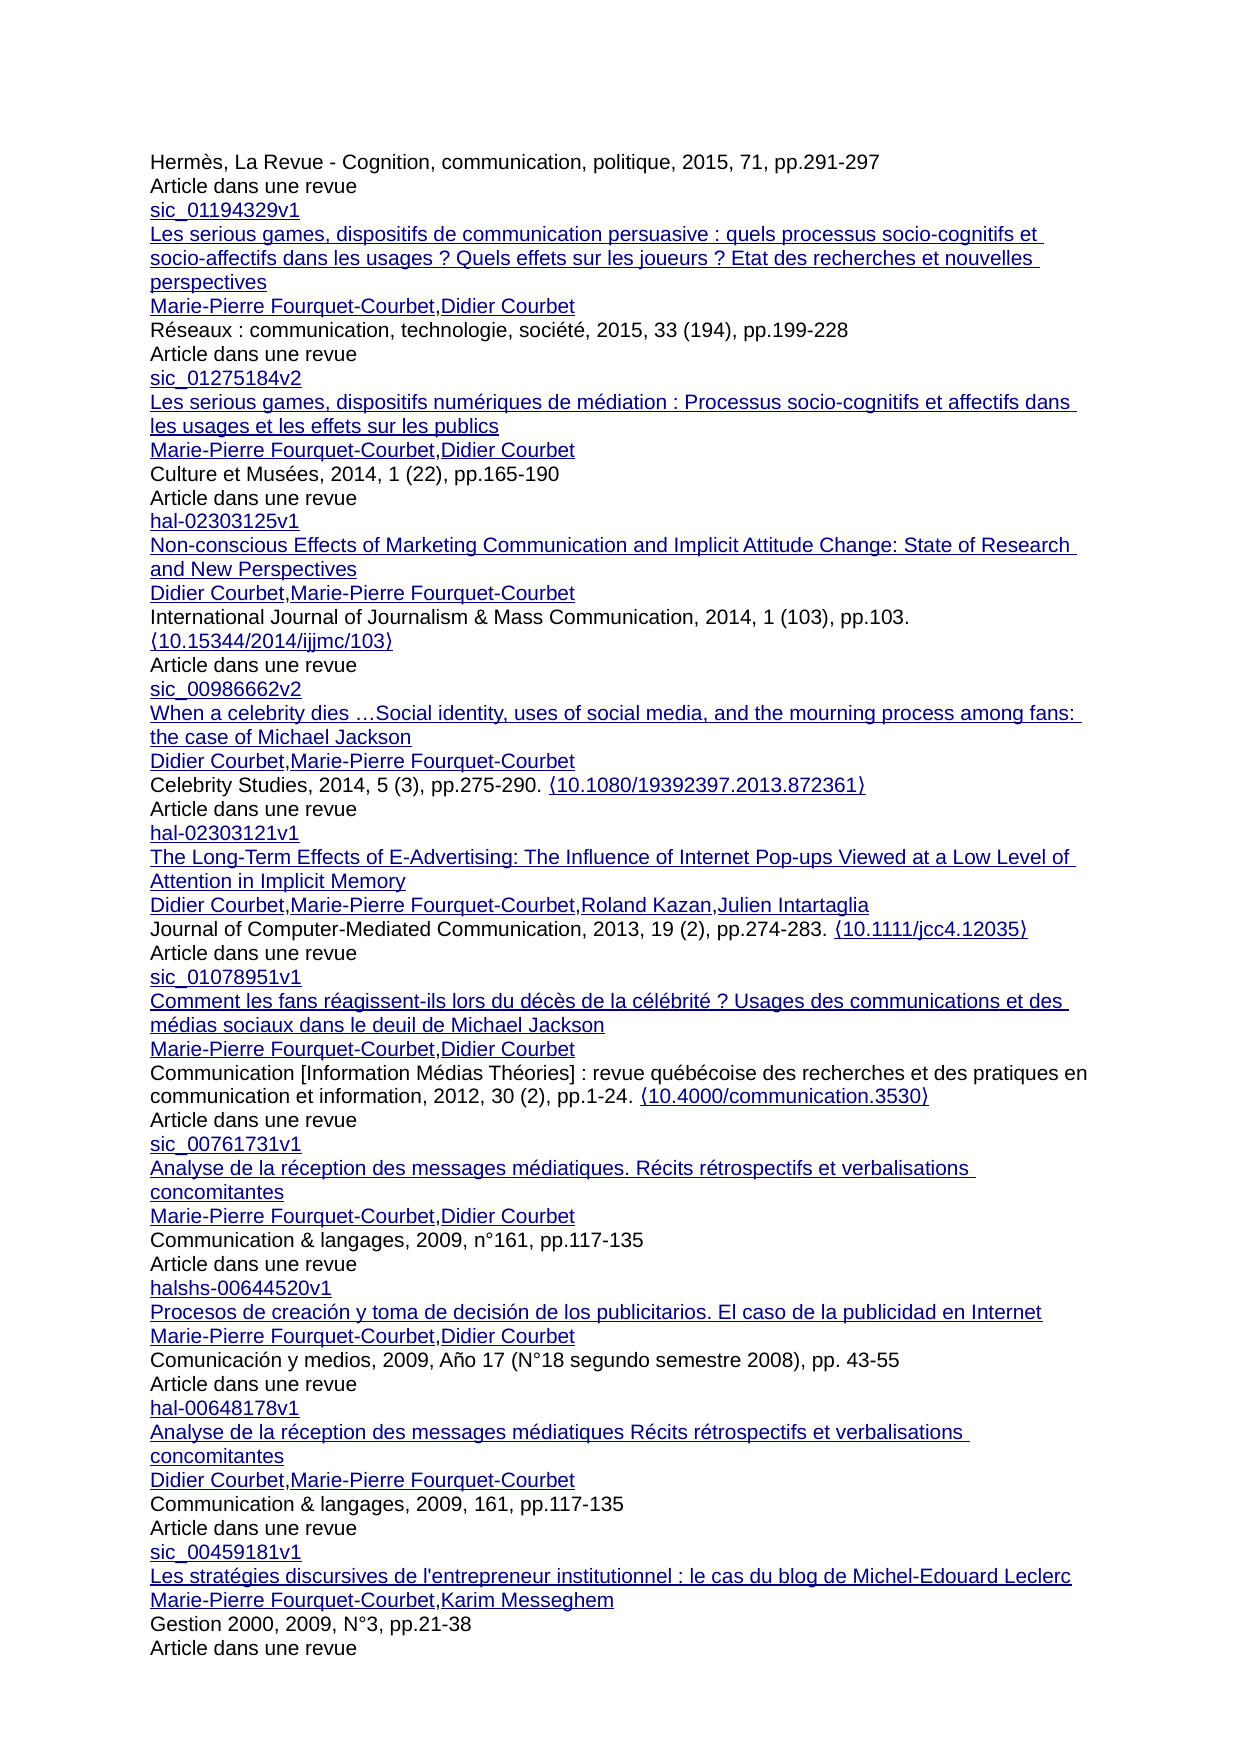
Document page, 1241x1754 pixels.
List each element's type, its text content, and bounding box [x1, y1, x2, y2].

table_cell The Long-Term Effects of E-Advertising: The Influence of Internet Pop-ups Viewed at a Low Level of Attention in Implicit Memory Didier Courbet,Marie-Pierre Fourquet-Courbet,Roland Kazan,Julien Intartaglia Journal of Computer-Mediated Communication, 2013, 19 (2), pp.274-283. ⟨10.1111/jcc4.12035⟩ Article dans une revue sic_01078951v1 [150, 845, 1090, 988]
table_cell Analyse de la réception des messages médiatiques. Récits rétrospectifs et verbalisations concomitantes Marie-Pierre Fourquet-Courbet,Didier Courbet Communication & langages, 2009, n°161, pp.117-135 Article dans une revue halshs-00644520v1 [150, 1156, 1090, 1300]
table_cell Analyse de la réception des messages médiatiques Récits rétrospectifs et verbalisations concomitantes Didier Courbet,Marie-Pierre Fourquet-Courbet Communication & langages, 2009, 161, pp.117-135 Article dans une revue sic_00459181v1 [150, 1420, 1090, 1563]
table_cell Les stratégies discursives de l'entrepreneur institutionnel : le cas du blog de Michel-Edouard Leclerc Marie-Pierre Fourquet-Courbet,Karim Messeghem Gestion 2000, 2009, N°3, pp.21-38 Article dans une revue [150, 1564, 1090, 1659]
table_cell Non-conscious Effects of Marketing Communication and Implicit Attitude Change: State of Research and New Perspectives Didier Courbet,Marie-Pierre Fourquet-Courbet International Journal of Journalism & Mass Communication, 2014, 1 (103), pp.103. ⟨10.15344/2014/ijjmc/103⟩ Article dans une revue sic_00986662v2 [150, 533, 1090, 701]
table_cell When a celebrity dies …Social identity, uses of social media, and the mourning process among fans: the case of Michael Jackson Didier Courbet,Marie-Pierre Fourquet-Courbet Celebrity Studies, 2014, 5 (3), pp.275-290. ⟨10.1080/19392397.2013.872361⟩ Article dans une revue hal-02303121v1 [150, 701, 1090, 845]
table_cell Hermès, La Revue - Cognition, communication, politique, 2015, 71, pp.291-297 Article dans une revue sic_01194329v1 [150, 150, 1090, 222]
table_cell Procesos de creación y toma de decisión de los publicitarios. El caso de la publicidad en Internet Marie-Pierre Fourquet-Courbet,Didier Courbet Comunicación y medios, 2009, Año 17 (N°18 segundo semestre 2008), pp. 43-55 Article dans une revue hal-00648178v1 [150, 1300, 1090, 1420]
table_cell Les serious games, dispositifs de communication persuasive : quels processus socio-cognitifs et socio-affectifs dans les usages ? Quels effets sur les joueurs ? Etat des recherches et nouvelles perspectives Marie-Pierre Fourquet-Courbet,Didier Courbet Réseaux : communication, technologie, société, 2015, 33 (194), pp.199-228 Article dans une revue sic_01275184v2 [150, 222, 1090, 389]
table_cell Comment les fans réagissent-ils lors du décès de la célébrité ? Usages des communications et des médias sociaux dans le deuil de Michael Jackson Marie-Pierre Fourquet-Courbet,Didier Courbet Communication [Information Médias Théories] : revue québécoise des recherches et des pratiques en communication et information, 2012, 30 (2), pp.1-24. ⟨10.4000/communication.3530⟩ Article dans une revue sic_00761731v1 [150, 989, 1090, 1156]
table_cell Les serious games, dispositifs numériques de médiation : Processus socio-cognitifs et affectifs dans les usages et les effets sur les publics Marie-Pierre Fourquet-Courbet,Didier Courbet Culture et Musées, 2014, 1 (22), pp.165-190 Article dans une revue hal-02303125v1 [150, 390, 1090, 533]
